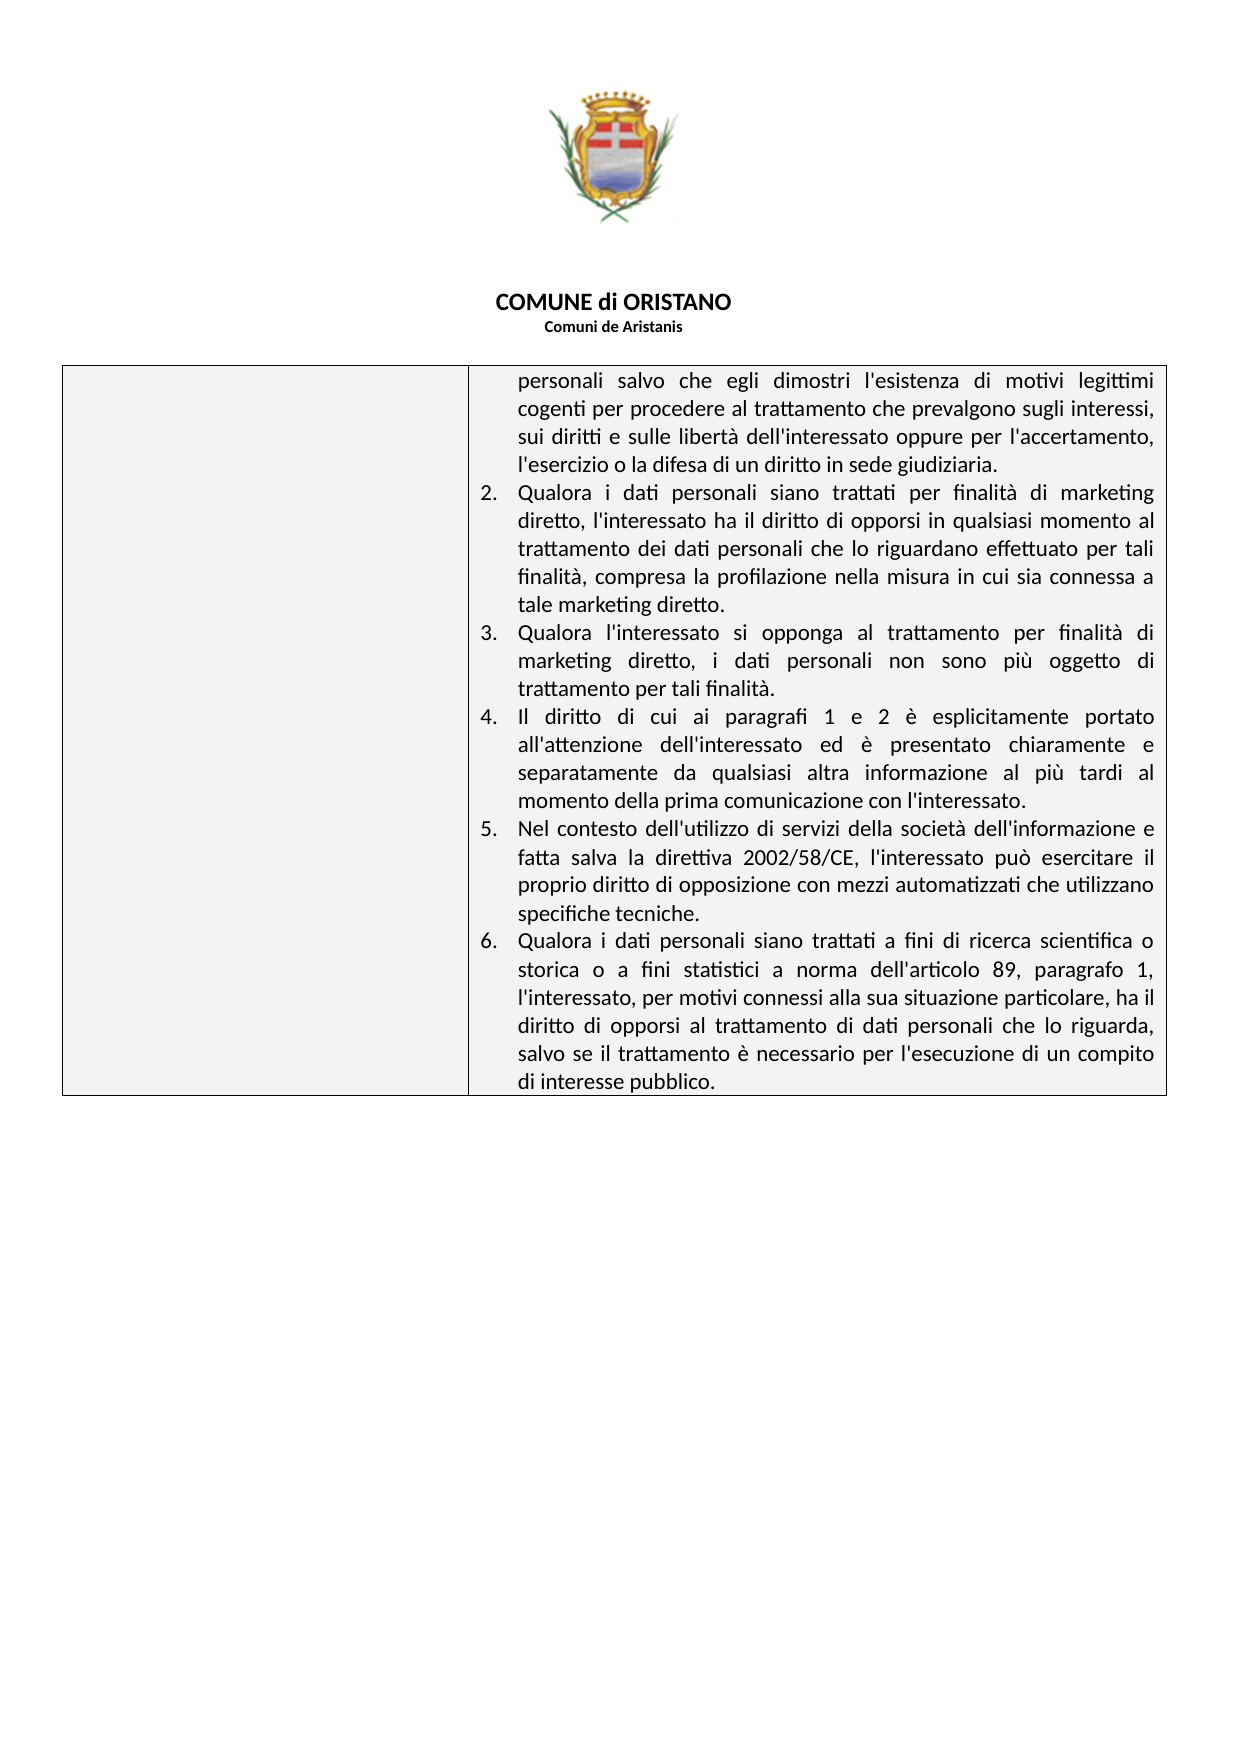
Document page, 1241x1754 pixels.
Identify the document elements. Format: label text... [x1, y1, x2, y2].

table_cell L'interessato ha il diritto di opporsi in qualsiasi momento, per motivi connessi alla sua situazione particolare, al trattamento dei dati personali che lo riguardano ai sensi dell'articolo 6, paragrafo 1, lettere e) o f), compresa la profilazione sulla base di tali disposizioni. Il titolare del trattamento si astiene dal trattare ulteriormente i dati personali salvo che egli dimostri l'esistenza di motivi legittimi cogenti per procedere al trattamento che prevalgono sugli interessi, sui diritti e sulle libertà dell'interessato oppure per l'accertamento, l'esercizio o la difesa di un diritto in sede giudiziaria. Qualora i dati personali siano trattati per finalità di marketing diretto, l'interessato ha il diritto di opporsi in qualsiasi momento al trattamento dei dati personali che lo riguardano effettuato per tali finalità, compresa la profilazione nella misura in cui sia connessa a tale marketing diretto. Qualora l'interessato si opponga al trattamento per finalità di marketing diretto, i dati personali non sono più oggetto di trattamento per tali finalità. Il diritto di cui ai paragrafi 1 e 2 è esplicitamente portato all'attenzione dell'interessato ed è presentato chiaramente e separatamente da qualsiasi altra informazione al più tardi al momento della prima comunicazione con l'interessato. Nel contesto dell'utilizzo di servizi della società dell'informazione e fatta salva la direttiva 2002/58/CE, l'interessato può esercitare il proprio diritto di opposizione con mezzi automatizzati che utilizzano specifiche tecniche. Qualora i dati personali siano trattati a fini di ricerca scientifica o storica o a fini statistici a norma dell'articolo 89, paragrafo 1, l'interessato, per motivi connessi alla sua situazione particolare, ha il diritto di opporsi al trattamento di dati personali che lo riguarda, salvo se il trattamento è necessario per l'esecuzione di un compito di interesse pubblico. [469, 366, 1166, 1095]
picture [548, 90, 679, 225]
table_cell [63, 366, 468, 1095]
